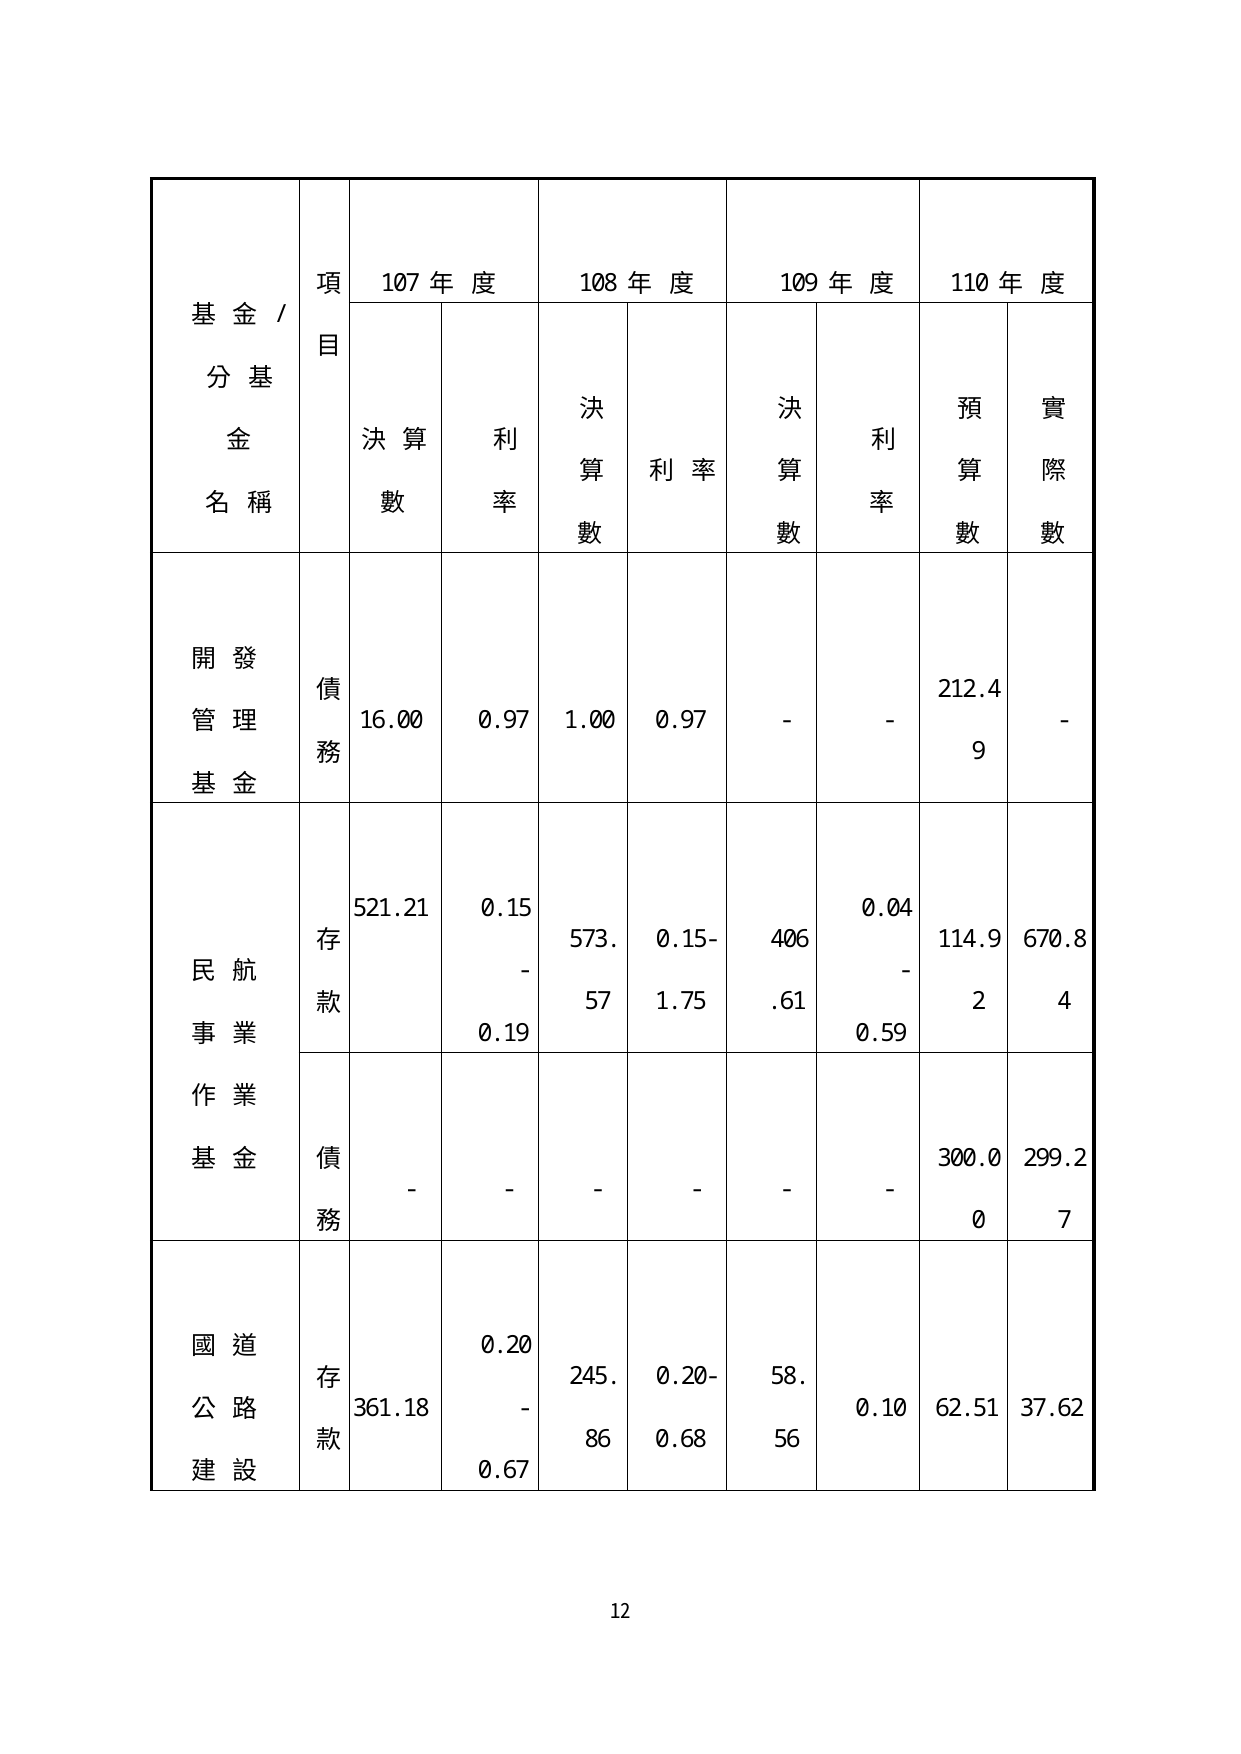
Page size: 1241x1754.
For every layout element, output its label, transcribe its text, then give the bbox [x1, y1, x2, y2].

table_header 基金/分基金 名稱 [153, 180, 299, 552]
table_cell 0.15-1.75 [628, 803, 726, 1052]
table_cell 114.92 [920, 803, 1007, 1052]
table_cell 62.51 [920, 1241, 1007, 1490]
table_cell 245.86 [539, 1241, 627, 1490]
table_cell 開發管理基金 [153, 553, 299, 802]
table_cell 決算數 [350, 303, 441, 552]
table_header 108年度 [539, 180, 726, 302]
table_header 110年度 [920, 180, 1092, 302]
table_cell 民航事業作業基金 [153, 803, 299, 1240]
table_cell 預算數 [920, 303, 1007, 552]
table_cell 58.56 [727, 1241, 816, 1490]
table_cell 16.00 [350, 553, 441, 802]
table_cell - [727, 553, 816, 802]
table_cell 0.04-0.59 [817, 803, 919, 1052]
table_cell 利率 [628, 303, 726, 552]
table_cell 存款 [300, 803, 349, 1052]
table_cell 決算數 [539, 303, 627, 552]
table_cell 406.61 [727, 803, 816, 1052]
table_cell 212.49 [920, 553, 1007, 802]
table_cell 決算數 [727, 303, 816, 552]
table_cell 債務 [300, 553, 349, 802]
table_cell 實際數 [1008, 303, 1092, 552]
table_cell - [442, 1053, 538, 1240]
table_cell 573.57 [539, 803, 627, 1052]
table_cell 300.00 [920, 1053, 1007, 1240]
table_cell 0.15-0.19 [442, 803, 538, 1052]
table_cell 0.97 [628, 553, 726, 802]
table_cell 0.20-0.68 [628, 1241, 726, 1490]
table_header 項 目 [300, 180, 349, 552]
table_cell - [727, 1053, 816, 1240]
table_cell 0.10 [817, 1241, 919, 1490]
table_cell - [539, 1053, 627, 1240]
table_cell 存款 [300, 1241, 349, 1490]
table_cell - [817, 1053, 919, 1240]
table_cell 債務 [300, 1053, 349, 1240]
table_header 109年度 [727, 180, 919, 302]
table_cell - [350, 1053, 441, 1240]
table_cell 1.00 [539, 553, 627, 802]
table_cell 37.62 [1008, 1241, 1092, 1490]
table_cell - [628, 1053, 726, 1240]
table_cell 利率 [817, 303, 919, 552]
table_cell - [1008, 553, 1092, 802]
table_cell 521.21 [350, 803, 441, 1052]
table_cell 0.20-0.67 [442, 1241, 538, 1490]
table_cell 利率 [442, 303, 538, 552]
table_cell 361.18 [350, 1241, 441, 1490]
table_cell 670.84 [1008, 803, 1092, 1052]
table_cell - [817, 553, 919, 802]
table_cell 0.97 [442, 553, 538, 802]
table_header 107年度 [350, 180, 538, 302]
table_cell 國道公路建設 [153, 1241, 299, 1490]
table_cell 299.27 [1008, 1053, 1092, 1240]
